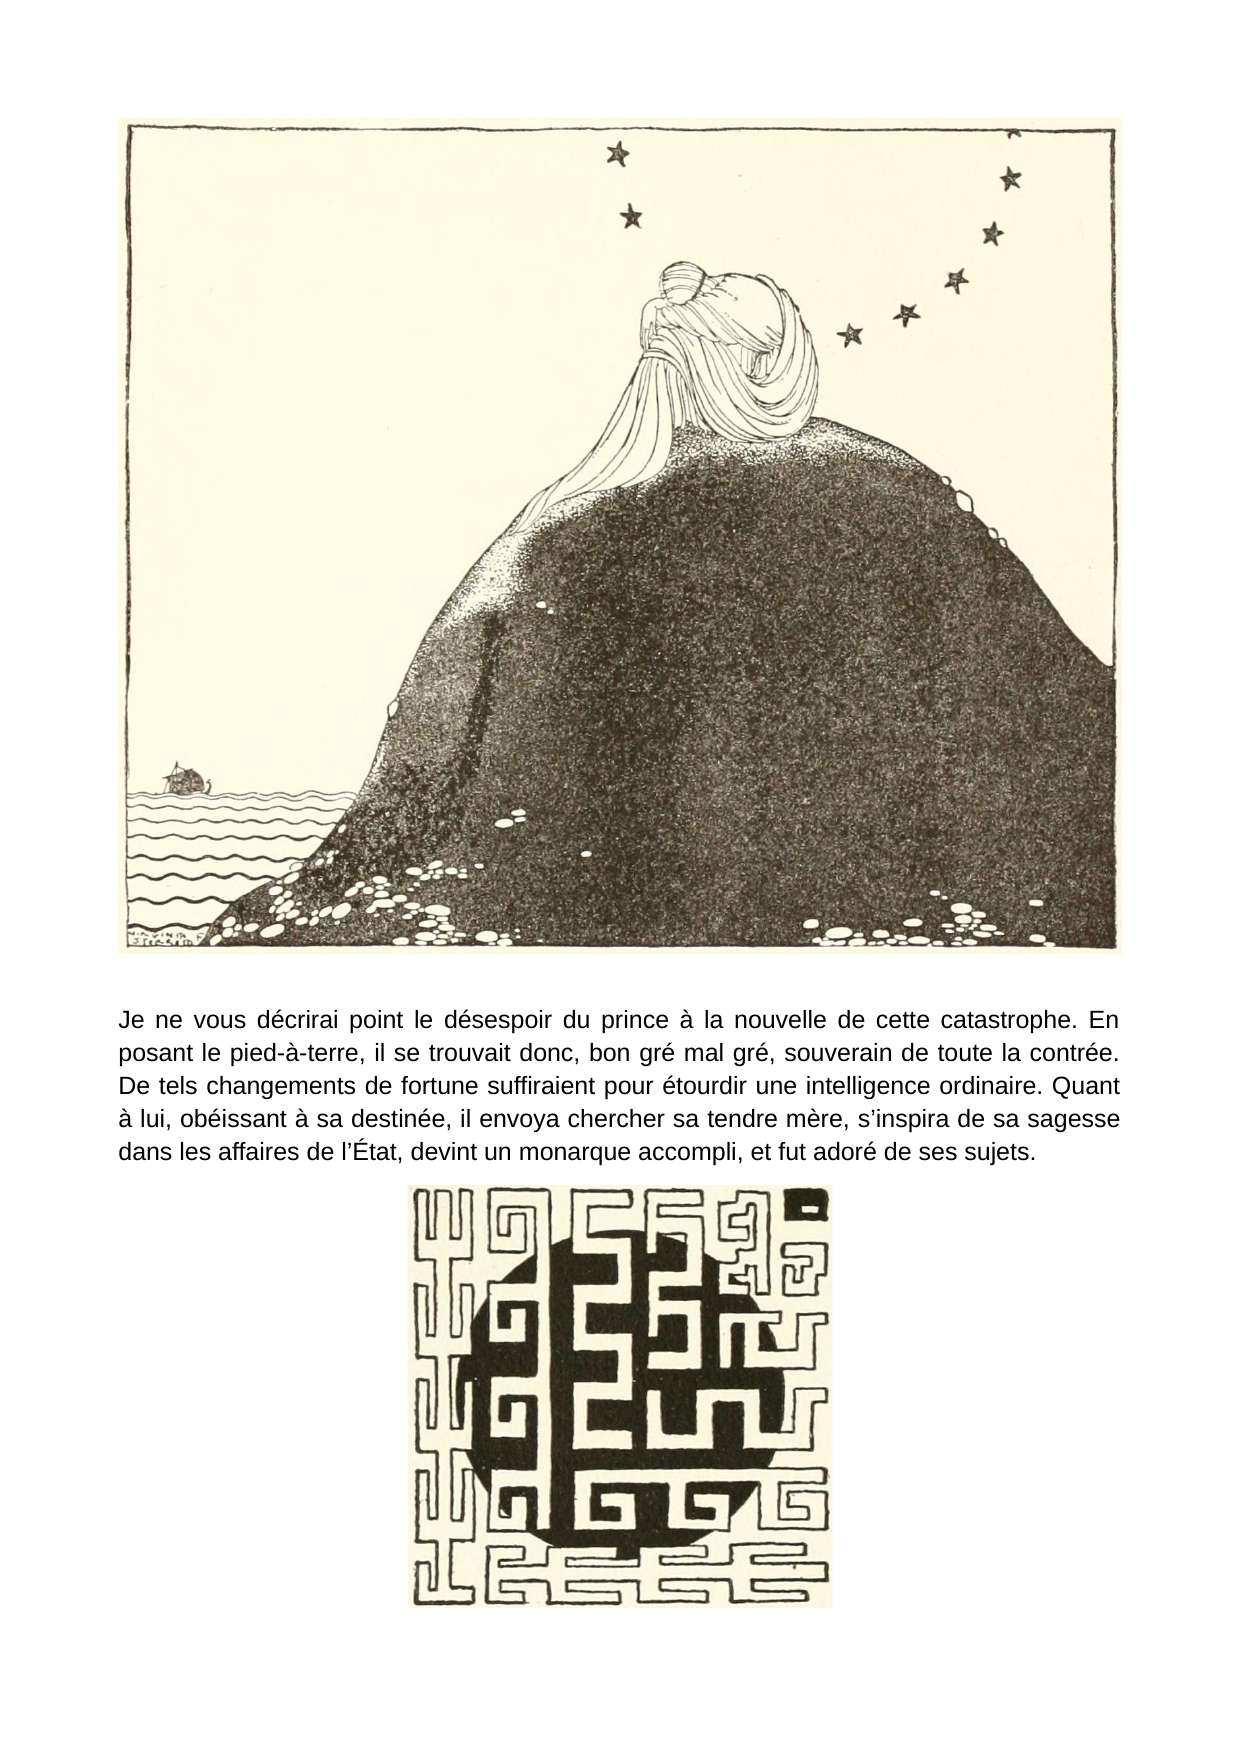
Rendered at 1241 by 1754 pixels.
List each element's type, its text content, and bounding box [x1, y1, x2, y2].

text Je ne vous décrirai point le désespoir du prince à la nouvelle de cette catastrophe. En posant le pied-à-terre, il se trouvait donc, bon gré mal gré, souverain de toute la contrée. De tels changements de fortune suffiraient pour étourdir une intelligence ordinaire. Quant à lui, obéissant à sa destinée, il envoya chercher sa tendre mère, s’inspira de sa sagesse dans les affaires de l’État, devint un monarque accompli, et fut adoré de ses sujets. [118, 1005, 1122, 1166]
picture [407, 1185, 833, 1608]
picture [118, 118, 1123, 954]
